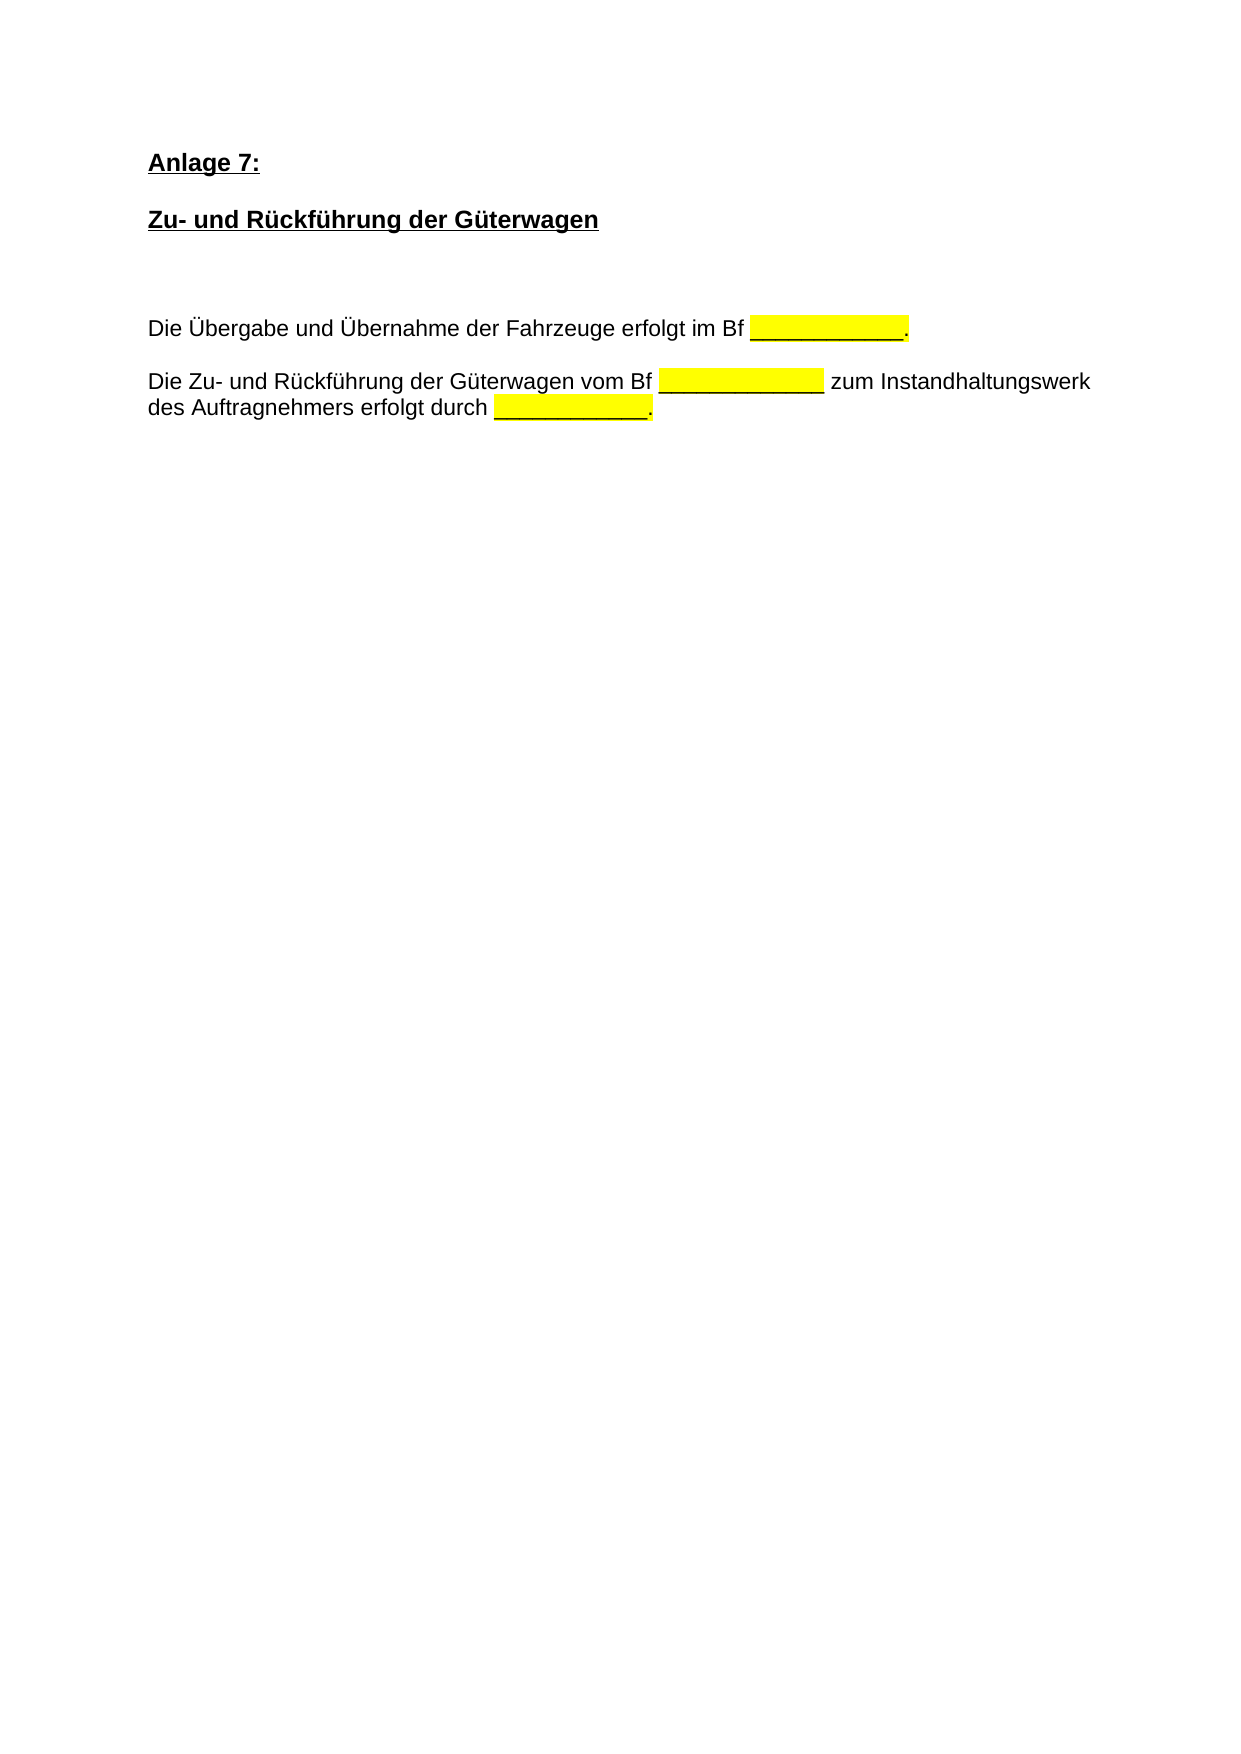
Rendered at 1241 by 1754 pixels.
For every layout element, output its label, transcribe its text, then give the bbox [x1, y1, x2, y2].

text Anlage 7: [148, 148, 1093, 176]
text Zu- und Rückführung der Güterwagen [148, 205, 1093, 234]
text Die Zu- und Rückführung der Güterwagen vom Bf _____________ zum Instandhaltungswerk des Auftragnehmers erfolgt durch ____________. [148, 368, 1093, 421]
text Die Übergabe und Übernahme der Fahrzeuge erfolgt im Bf ____________. [148, 315, 1093, 342]
